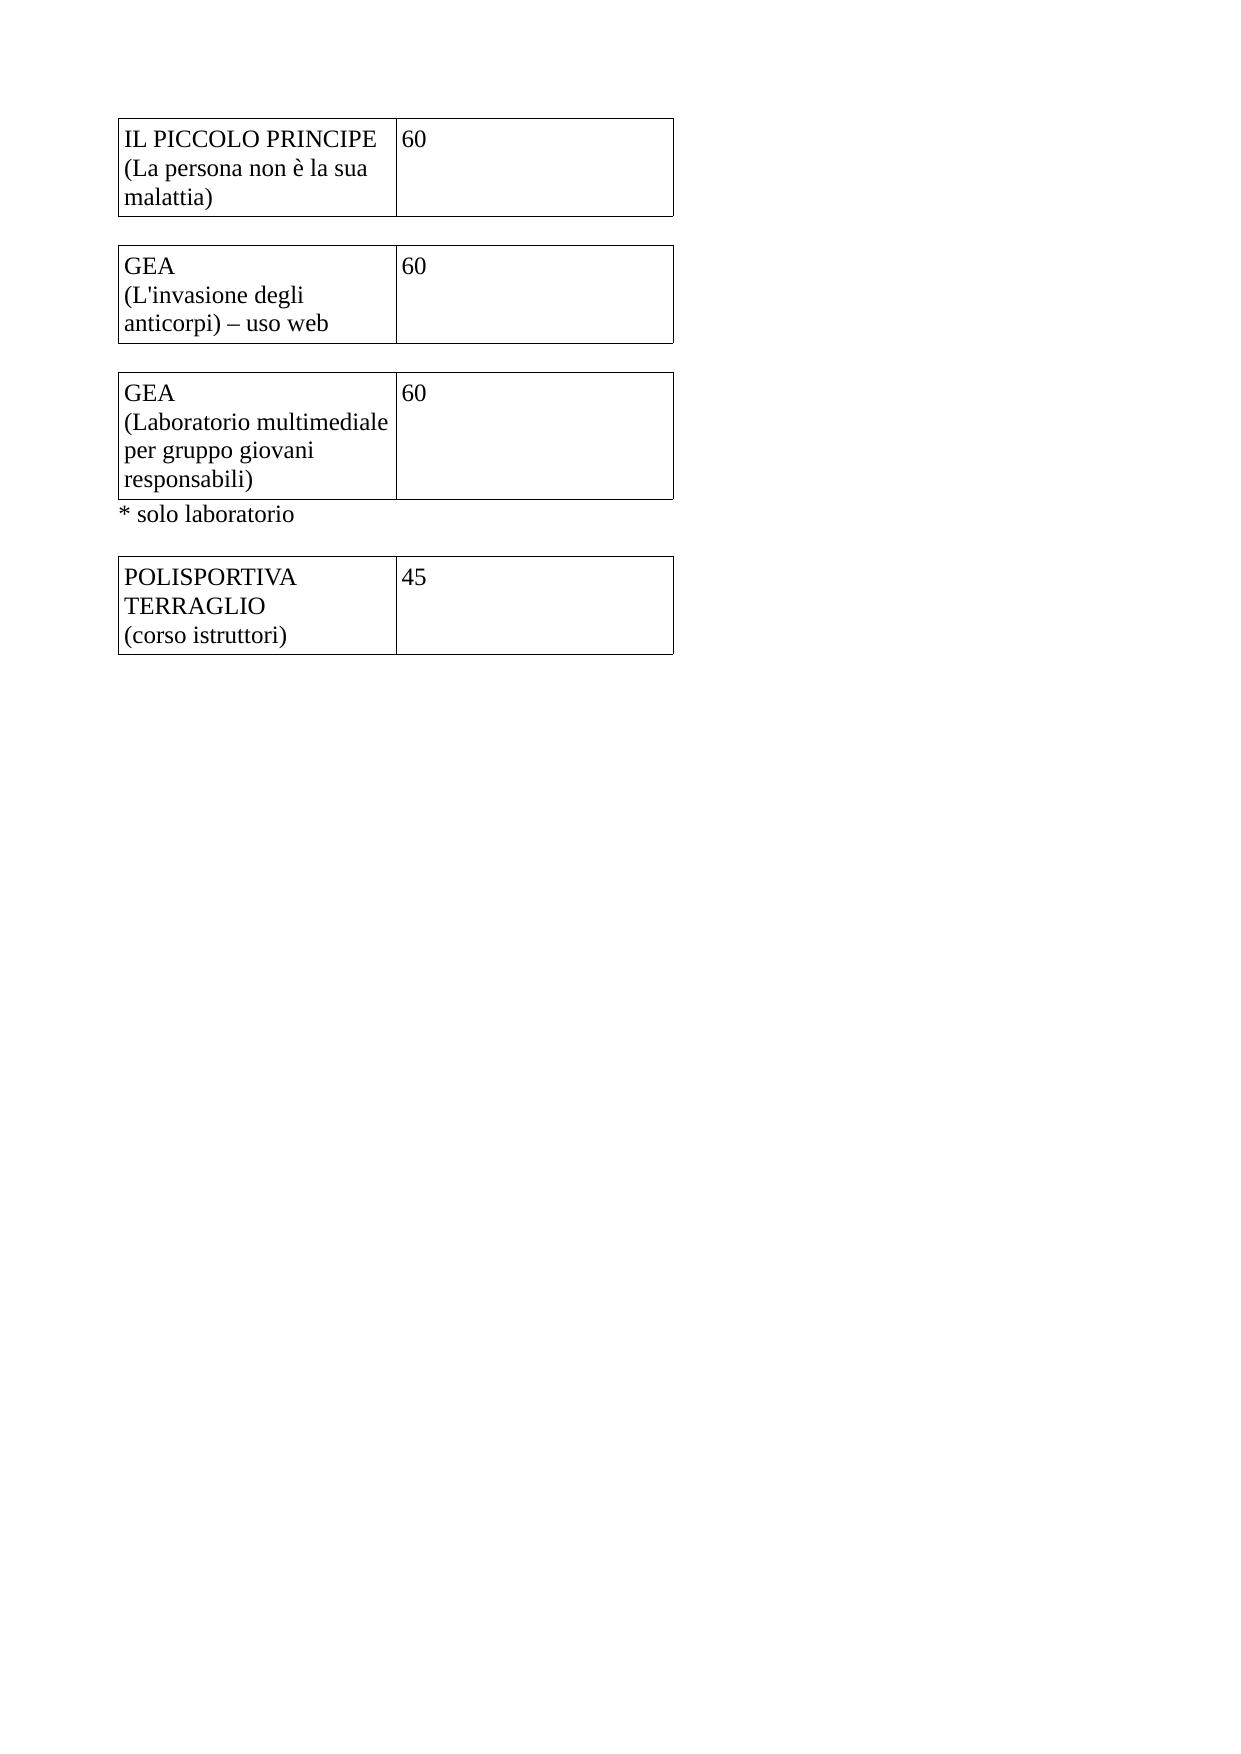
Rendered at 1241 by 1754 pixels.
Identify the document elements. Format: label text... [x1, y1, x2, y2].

table_header GEA (L'invasione degli anticorpi) – uso web [119, 246, 396, 343]
table_header IL PICCOLO PRINCIPE (La persona non è la sua malattia) [119, 119, 396, 216]
table_header POLISPORTIVA TERRAGLIO (corso istruttori) [119, 557, 396, 654]
table_header 60 [397, 246, 673, 343]
table_header GEA (Laboratorio multimediale per gruppo giovani responsabili) [119, 373, 396, 498]
table_header 60 [397, 119, 673, 216]
text * solo laboratorio [118, 499, 1122, 527]
table_header 45 [397, 557, 673, 654]
table_header 60 [397, 373, 673, 498]
